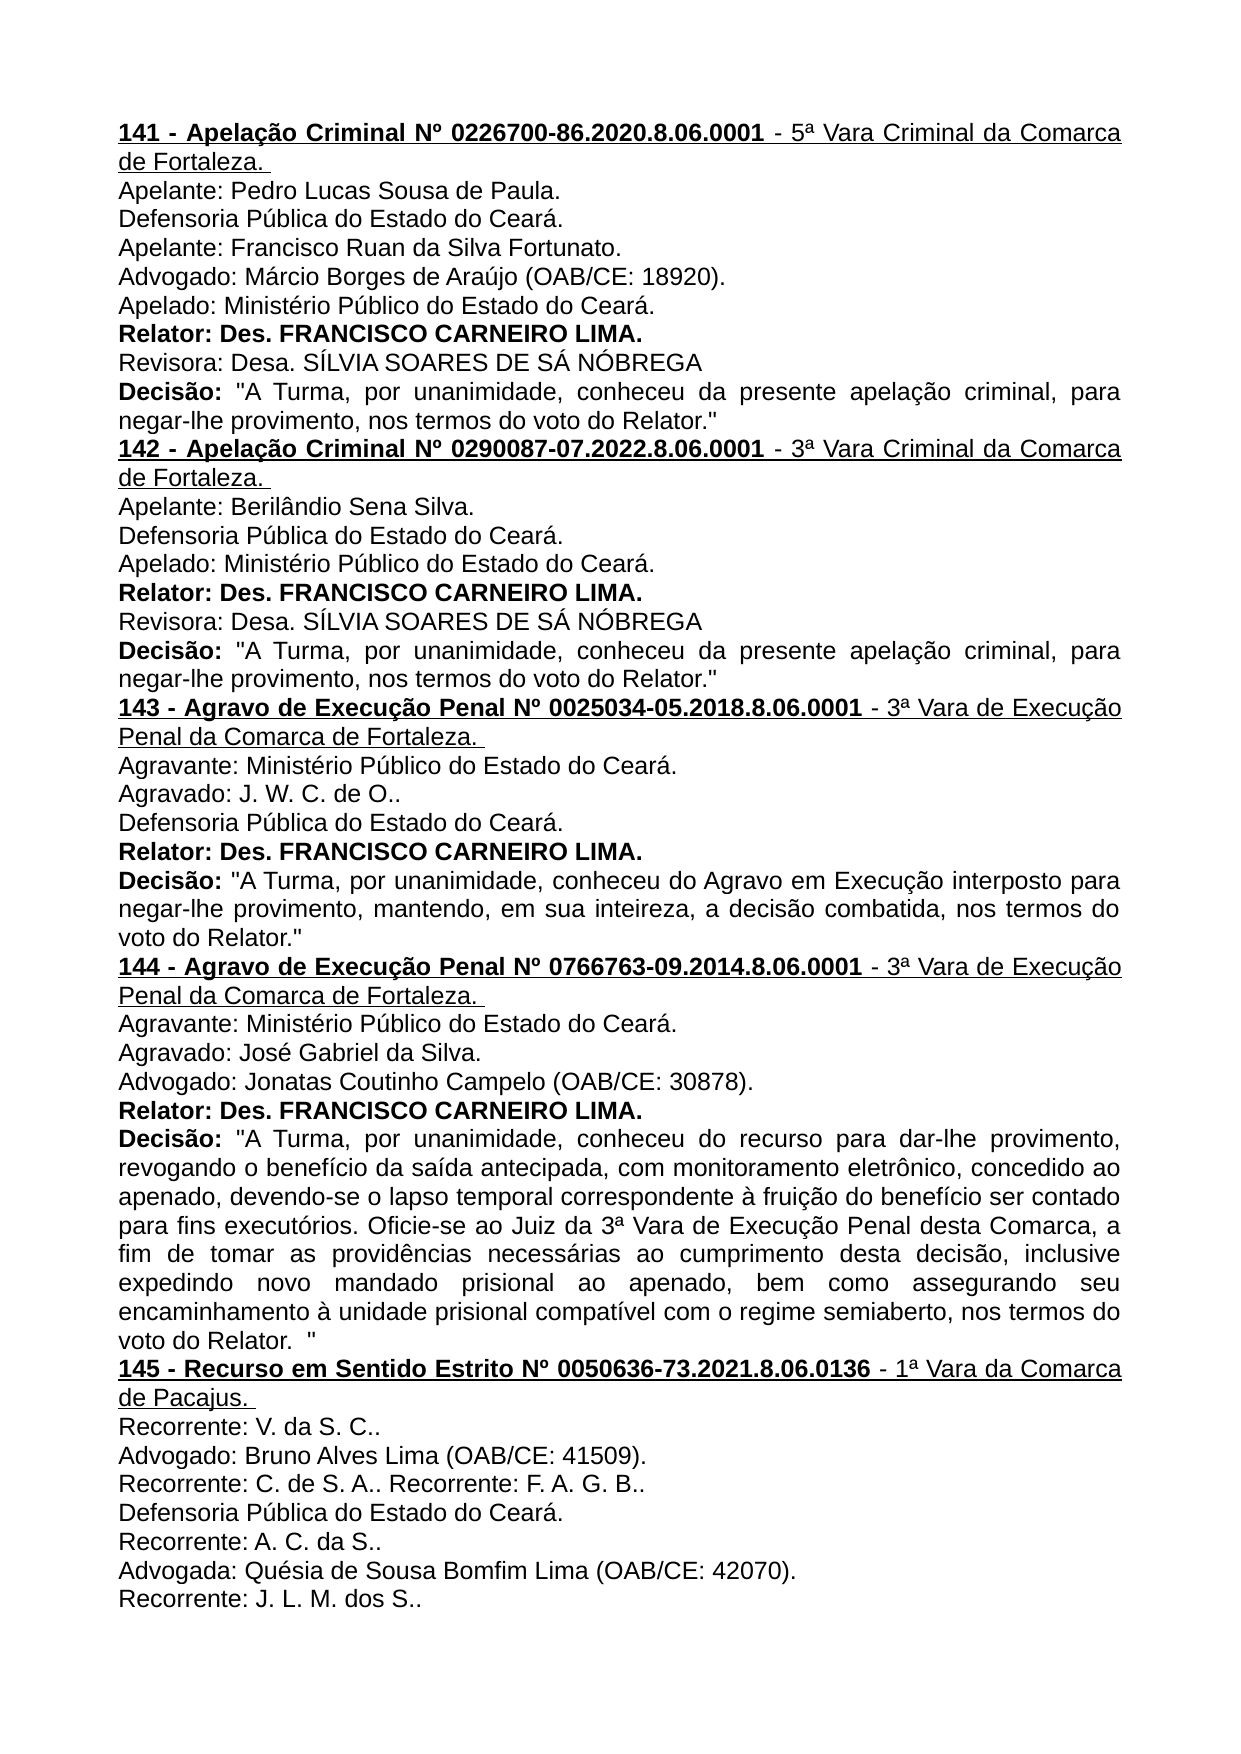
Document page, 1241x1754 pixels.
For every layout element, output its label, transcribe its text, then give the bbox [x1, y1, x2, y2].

text de Fortaleza. [118, 461, 1122, 492]
text Decisão: "A Turma, por unanimidade, conheceu do Agravo em Execução interposto para negar-lhe provimento, mantendo, em sua inteireza, a decisão combatida, nos termos do voto do Relator." [118, 866, 1122, 952]
text Advogado: Márcio Borges de Araújo (OAB/CE: 18920). [118, 262, 1122, 291]
text Defensoria Pública do Estado do Ceará. [118, 521, 1122, 549]
text Agravado: José Gabriel da Silva. [118, 1038, 1122, 1067]
text Defensoria Pública do Estado do Ceará. [118, 204, 1122, 233]
text 141 - Apelação Criminal Nº 0226700-86.2020.8.06.0001 - 5ª Vara Criminal da Comarca [118, 118, 1122, 143]
text Relator: Des. FRANCISCO CARNEIRO LIMA. [118, 319, 1122, 348]
text Relator: Des. FRANCISCO CARNEIRO LIMA. [118, 578, 1122, 607]
text 144 - Agravo de Execução Penal Nº 0766763-09.2014.8.06.0001 - 3ª Vara de Execução [118, 952, 1122, 977]
text Recorrente: A. C. da S.. [118, 1527, 1122, 1556]
text Penal da Comarca de Fortaleza. [118, 978, 1122, 1009]
text Apelante: Berilândio Sena Silva. [118, 492, 1122, 521]
text Revisora: Desa. SÍLVIA SOARES DE SÁ NÓBREGA [118, 607, 1122, 636]
text Apelante: Pedro Lucas Sousa de Paula. [118, 176, 1122, 204]
text Revisora: Desa. SÍLVIA SOARES DE SÁ NÓBREGA [118, 348, 1122, 377]
text 143 - Agravo de Execução Penal Nº 0025034-05.2018.8.06.0001 - 3ª Vara de Execução [118, 693, 1122, 718]
text de Pacajus. [118, 1381, 1122, 1412]
text Decisão: "A Turma, por unanimidade, conheceu da presente apelação criminal, para negar-lhe provimento, nos termos do voto do Relator." [118, 377, 1122, 434]
text Recorrente: C. de S. A.. Recorrente: F. A. G. B.. [118, 1469, 1122, 1498]
text Advogado: Jonatas Coutinho Campelo (OAB/CE: 30878). [118, 1067, 1122, 1096]
text Defensoria Pública do Estado do Ceará. [118, 1498, 1122, 1527]
text Recorrente: J. L. M. dos S.. [118, 1584, 1122, 1613]
text Agravante: Ministério Público do Estado do Ceará. [118, 751, 1122, 779]
text Decisão: "A Turma, por unanimidade, conheceu da presente apelação criminal, para negar-lhe provimento, nos termos do voto do Relator." [118, 636, 1122, 693]
text Advogado: Bruno Alves Lima (OAB/CE: 41509). [118, 1441, 1122, 1469]
text 145 - Recurso em Sentido Estrito Nº 0050636-73.2021.8.06.0136 - 1ª Vara da Comarca [118, 1354, 1122, 1379]
text de Fortaleza. [118, 144, 1122, 176]
text 142 - Apelação Criminal Nº 0290087-07.2022.8.06.0001 - 3ª Vara Criminal da Comarca [118, 434, 1122, 459]
text Defensoria Pública do Estado do Ceará. [118, 808, 1122, 837]
text Apelante: Francisco Ruan da Silva Fortunato. [118, 233, 1122, 262]
text Apelado: Ministério Público do Estado do Ceará. [118, 291, 1122, 319]
text Relator: Des. FRANCISCO CARNEIRO LIMA. [118, 1096, 1122, 1124]
text Relator: Des. FRANCISCO CARNEIRO LIMA. [118, 837, 1122, 866]
text Agravado: J. W. C. de O.. [118, 779, 1122, 808]
text Penal da Comarca de Fortaleza. [118, 719, 1122, 751]
text Recorrente: V. da S. C.. [118, 1412, 1122, 1441]
text Advogada: Quésia de Sousa Bomfim Lima (OAB/CE: 42070). [118, 1556, 1122, 1584]
text Decisão: "A Turma, por unanimidade, conheceu do recurso para dar-lhe provimento, revogando o benefício da saída antecipada, com monitoramento eletrônico, concedido ao apenado, devendo-se o lapso temporal correspondente à fruição do benefício ser contado para fins executórios. Oficie-se ao Juiz da 3ª Vara de Execução Penal desta Comarca, a fim de tomar as providências necessárias ao cumprimento desta decisão, inclusive expedindo novo mandado prisional ao apenado, bem como assegurando seu encaminhamento à unidade prisional compatível com o regime semiaberto, nos termos do voto do Relator. " [118, 1124, 1122, 1354]
text Agravante: Ministério Público do Estado do Ceará. [118, 1009, 1122, 1038]
text Apelado: Ministério Público do Estado do Ceará. [118, 549, 1122, 578]
